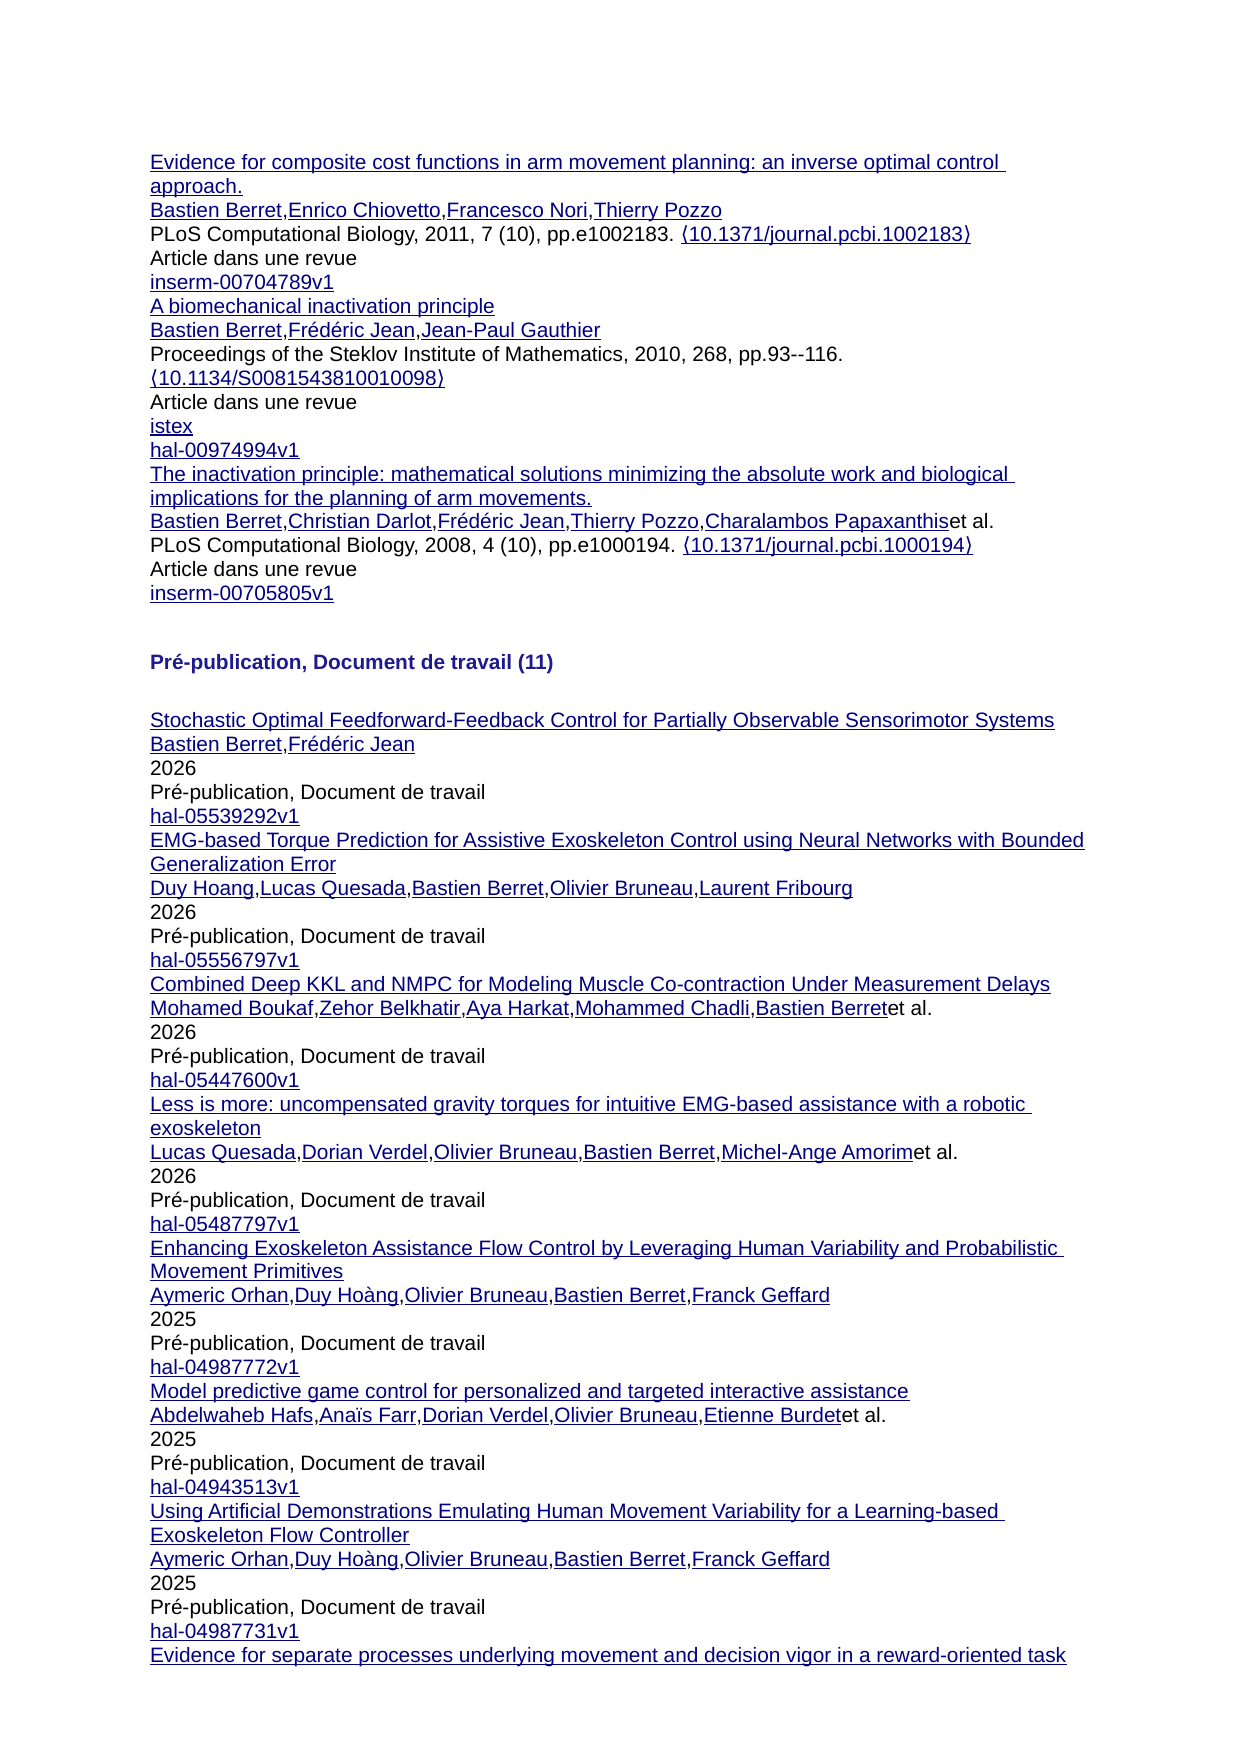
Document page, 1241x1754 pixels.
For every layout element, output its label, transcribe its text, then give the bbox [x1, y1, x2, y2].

table_cell Model predictive game control for personalized and targeted interactive assistance Abdelwaheb Hafs,Anaïs Farr,Dorian Verdel,Olivier Bruneau,Etienne Burdetet al. 2025 Pré-publication, Document de travail hal-04943513v1 [150, 1379, 1090, 1499]
subtitle Pré-publication, Document de travail (11) [150, 650, 1090, 674]
table_cell EMG-based Torque Prediction for Assistive Exoskeleton Control using Neural Networks with Bounded Generalization Error Duy Hoang,Lucas Quesada,Bastien Berret,Olivier Bruneau,Laurent Fribourg 2026 Pré-publication, Document de travail hal-05556797v1 [150, 828, 1090, 972]
table_cell Less is more: uncompensated gravity torques for intuitive EMG-based assistance with a robotic exoskeleton Lucas Quesada,Dorian Verdel,Olivier Bruneau,Bastien Berret,Michel-Ange Amorimet al. 2026 Pré-publication, Document de travail hal-05487797v1 [150, 1092, 1090, 1235]
table_cell A biomechanical inactivation principle Bastien Berret,Frédéric Jean,Jean-Paul Gauthier Proceedings of the Steklov Institute of Mathematics, 2010, 268, pp.93--116. ⟨10.1134/S0081543810010098⟩ Article dans une revue istex hal-00974994v1 [150, 294, 1090, 461]
table_cell Evidence for composite cost functions in arm movement planning: an inverse optimal control approach. Bastien Berret,Enrico Chiovetto,Francesco Nori,Thierry Pozzo PLoS Computational Biology, 2011, 7 (10), pp.e1002183. ⟨10.1371/journal.pcbi.1002183⟩ Article dans une revue inserm-00704789v1 [150, 150, 1090, 294]
table_cell Using Artificial Demonstrations Emulating Human Movement Variability for a Learning-based Exoskeleton Flow Controller Aymeric Orhan,Duy Hoàng,Olivier Bruneau,Bastien Berret,Franck Geffard 2025 Pré-publication, Document de travail hal-04987731v1 [150, 1499, 1090, 1643]
table_cell Combined Deep KKL and NMPC for Modeling Muscle Co-contraction Under Measurement Delays Mohamed Boukaf,Zehor Belkhatir,Aya Harkat,Mohammed Chadli,Bastien Berretet al. 2026 Pré-publication, Document de travail hal-05447600v1 [150, 972, 1090, 1092]
table_cell Evidence for separate processes underlying movement and decision vigor in a reward-oriented task [150, 1643, 1090, 1667]
table_header Stochastic Optimal Feedforward-Feedback Control for Partially Observable Sensorimotor Systems Bastien Berret,Frédéric Jean 2026 Pré-publication, Document de travail hal-05539292v1 [150, 708, 1090, 828]
table_cell Enhancing Exoskeleton Assistance Flow Control by Leveraging Human Variability and Probabilistic Movement Primitives Aymeric Orhan,Duy Hoàng,Olivier Bruneau,Bastien Berret,Franck Geffard 2025 Pré-publication, Document de travail hal-04987772v1 [150, 1235, 1090, 1379]
table_cell The inactivation principle: mathematical solutions minimizing the absolute work and biological implications for the planning of arm movements. Bastien Berret,Christian Darlot,Frédéric Jean,Thierry Pozzo,Charalambos Papaxanthiset al. PLoS Computational Biology, 2008, 4 (10), pp.e1000194. ⟨10.1371/journal.pcbi.1000194⟩ Article dans une revue inserm-00705805v1 [150, 461, 1090, 605]
